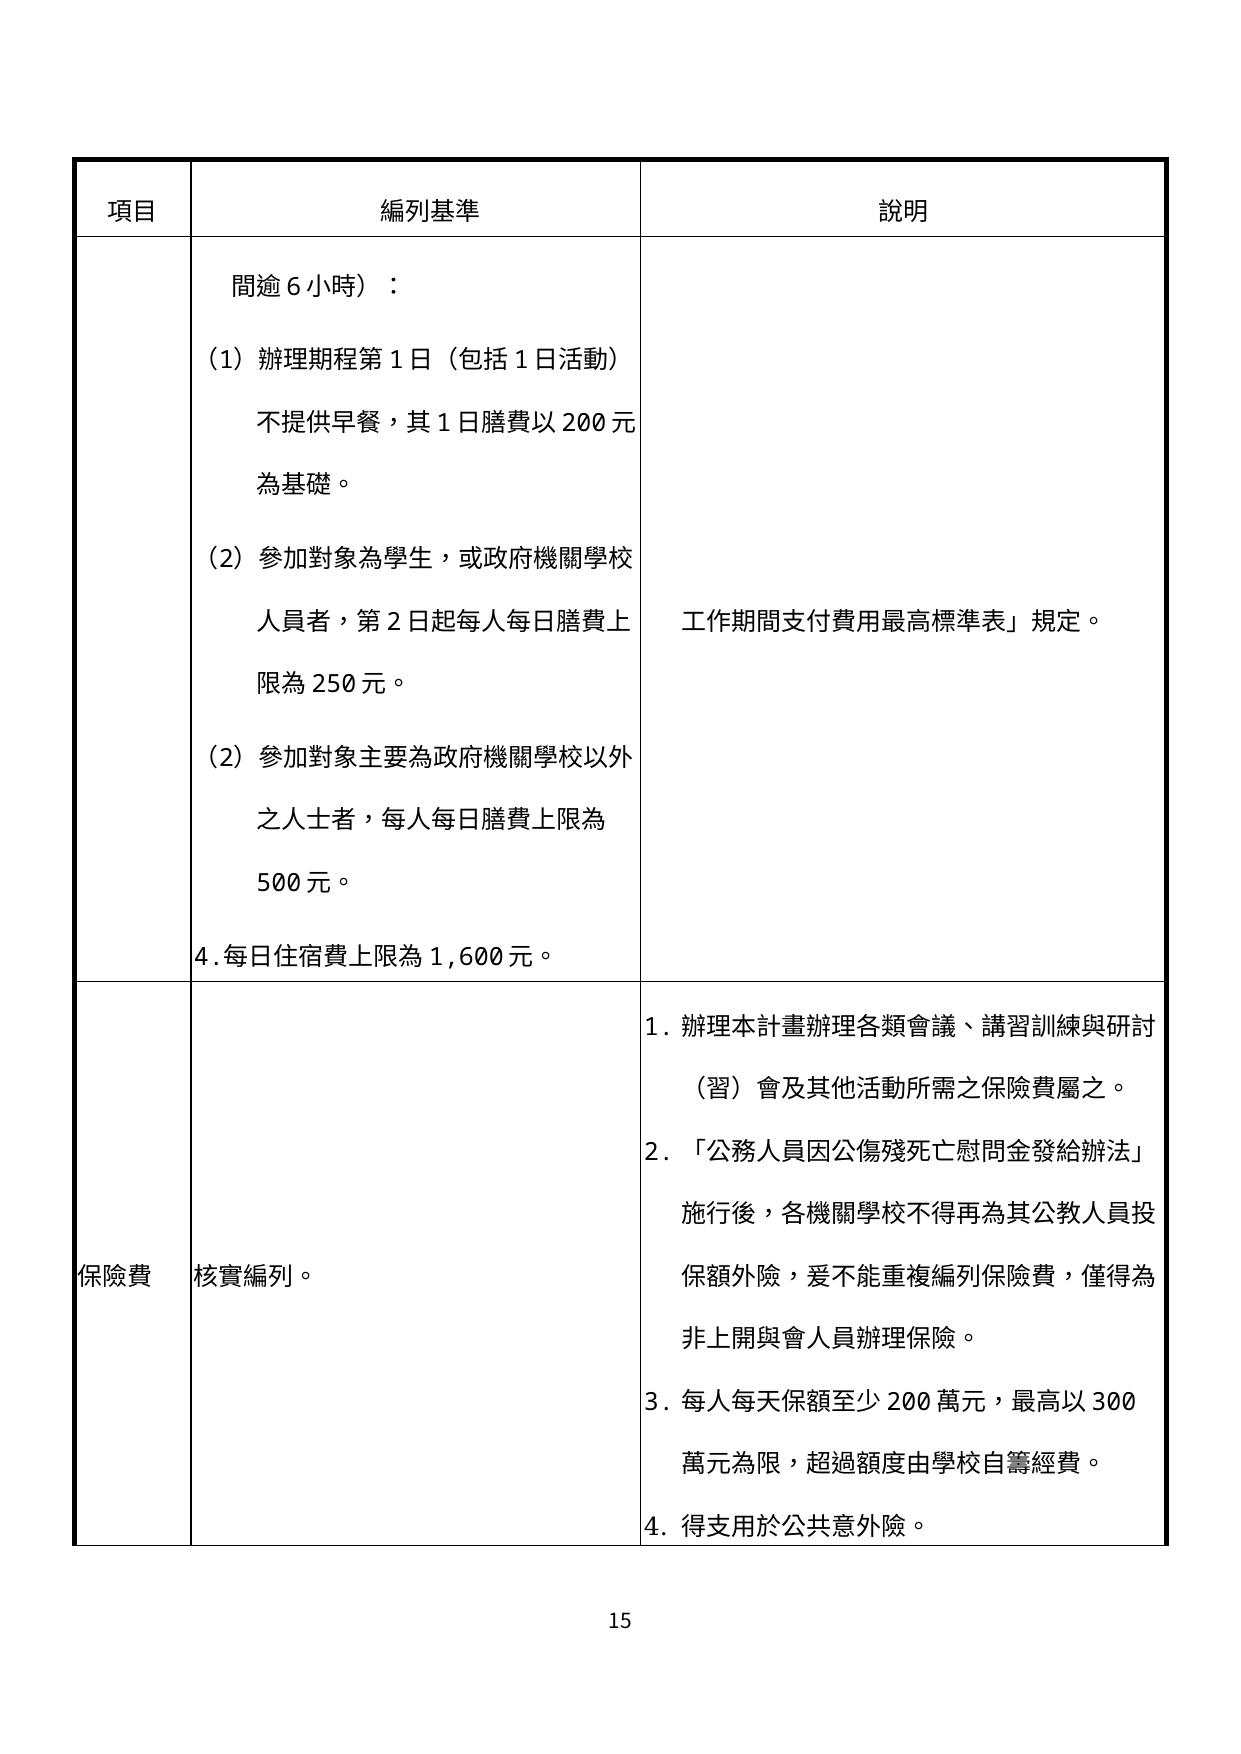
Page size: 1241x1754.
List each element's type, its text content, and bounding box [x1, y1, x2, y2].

table_header 編列基準 [192, 162, 640, 236]
table_cell 工作期間支付費用最高標準表」規定。 [641, 237, 1164, 981]
table_cell [77, 237, 190, 981]
table_cell 辦理本計畫辦理各類會議、講習訓練與研討（習）會及其他活動所需之保險費屬之。 「公務人員因公傷殘死亡慰問金發給辦法」施行後，各機關學校不得再為其公教人員投保額外險，爰不能重複編列保險費，僅得為非上開與會人員辦理保險。 每人每天保額至少200萬元，最高以300萬元為限，超過額度由學校自籌經費。 得支用於公共意外險。 [641, 982, 1164, 1545]
table_cell 核實編列。 [192, 982, 640, 1545]
table_cell 保險費 [77, 982, 190, 1545]
table_header 項目 [77, 162, 190, 236]
table_cell 間逾6小時）： （1）辦理期程第1日（包括1日活動）不提供早餐，其1日膳費以200元為基礎。 （2）參加對象為學生，或政府機關學校人員者，第2日起每人每日膳費上限為250元。 （2）參加對象主要為政府機關學校以外之人士者，每人每日膳費上限為500元。 4.每日住宿費上限為1,600元。 [192, 237, 640, 981]
table_header 說明 [641, 162, 1164, 236]
